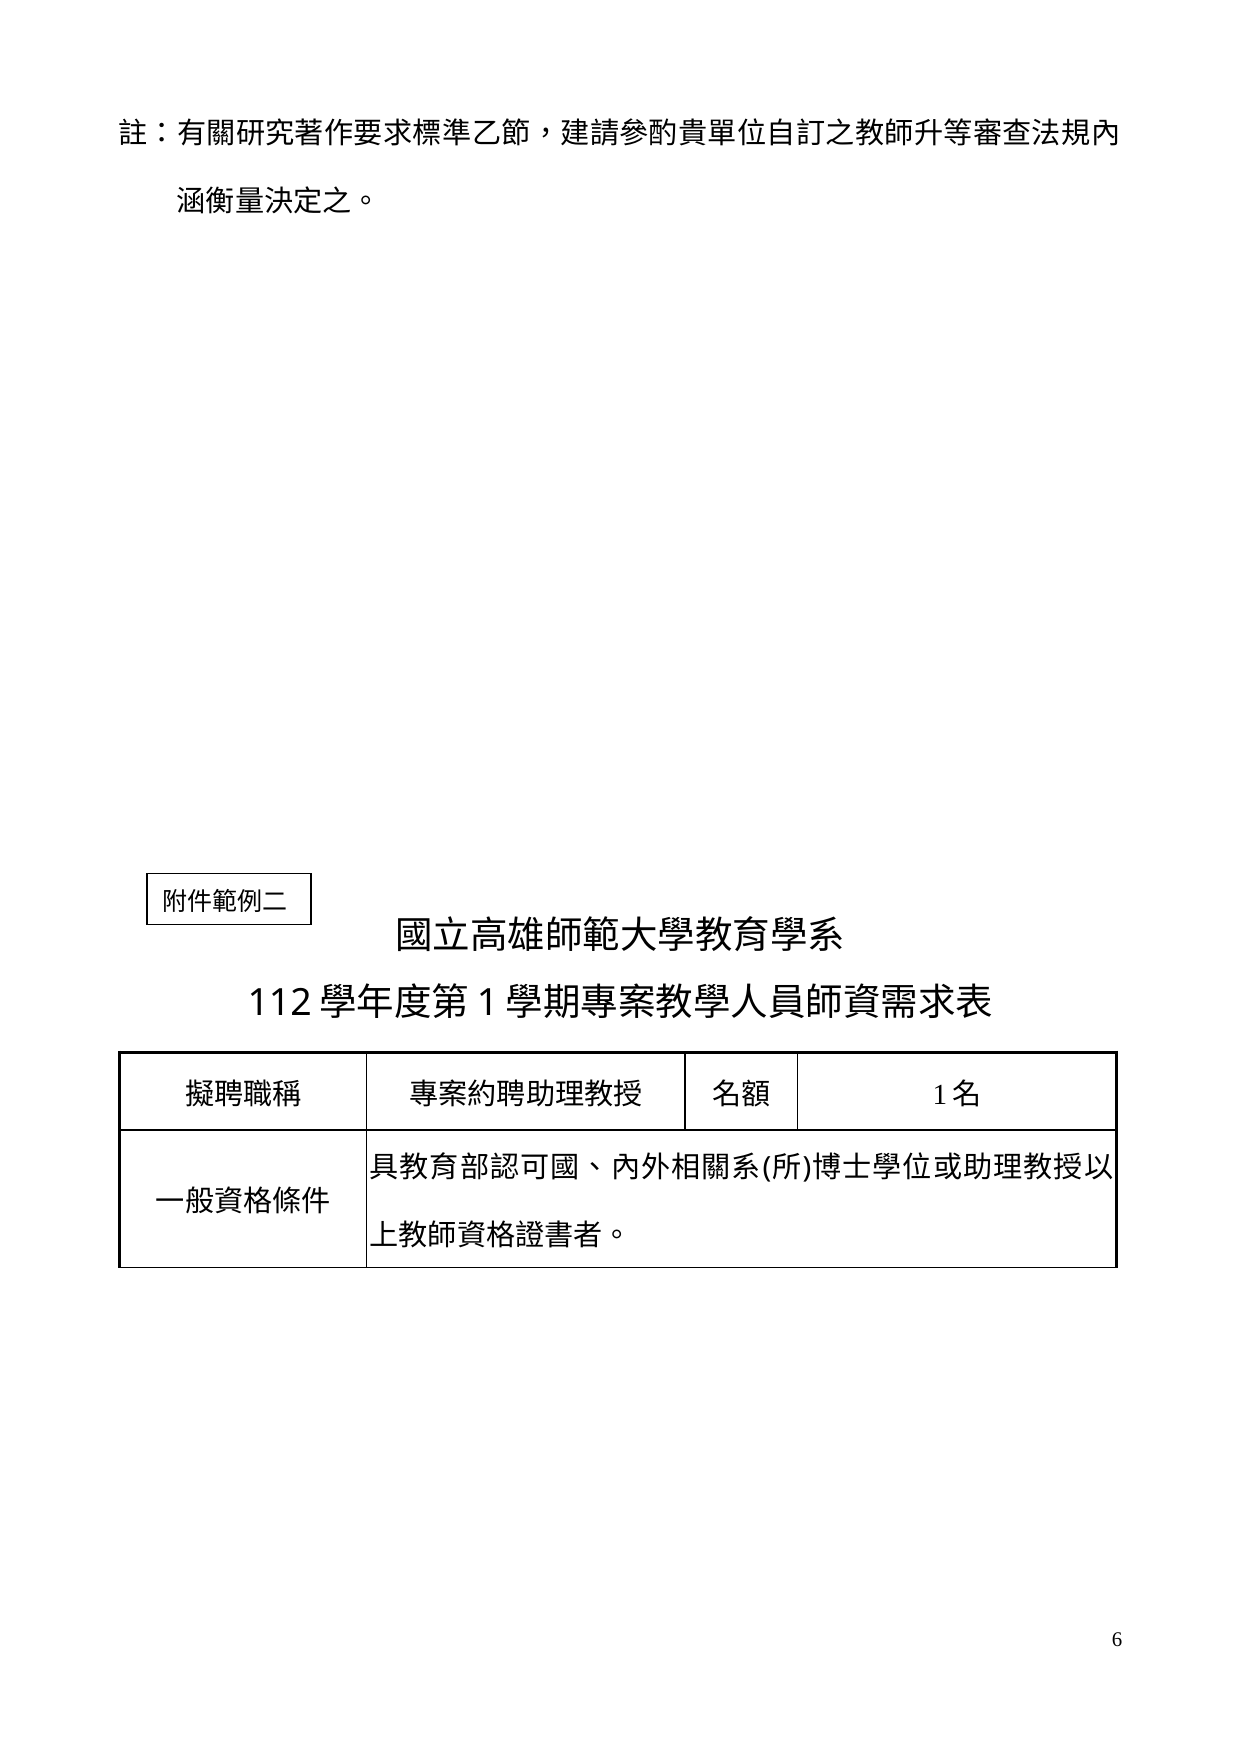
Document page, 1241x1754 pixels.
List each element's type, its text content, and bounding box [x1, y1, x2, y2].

text 註：有關研究著作要求標準乙節，建請參酌貴單位自訂之教師升等審查法規內涵衡量決定之。 [118, 96, 1122, 232]
table_cell 一般資格條件 [121, 1131, 366, 1267]
text 附件範例二 [162, 881, 296, 917]
table_header 1名 [798, 1054, 1115, 1129]
text 112學年度第1學期專案教學人員師資需求表 [118, 966, 1122, 1033]
table_header 擬聘職稱 [121, 1054, 366, 1129]
table_cell 具教育部認可國、內外相關系(所)博士學位或助理教授以上教師資格證書者。 [367, 1131, 1115, 1267]
table_header 專案約聘助理教授 [367, 1054, 684, 1129]
table_header 名額 [686, 1054, 797, 1129]
text 國立高雄師範大學教育學系 [118, 898, 1122, 966]
